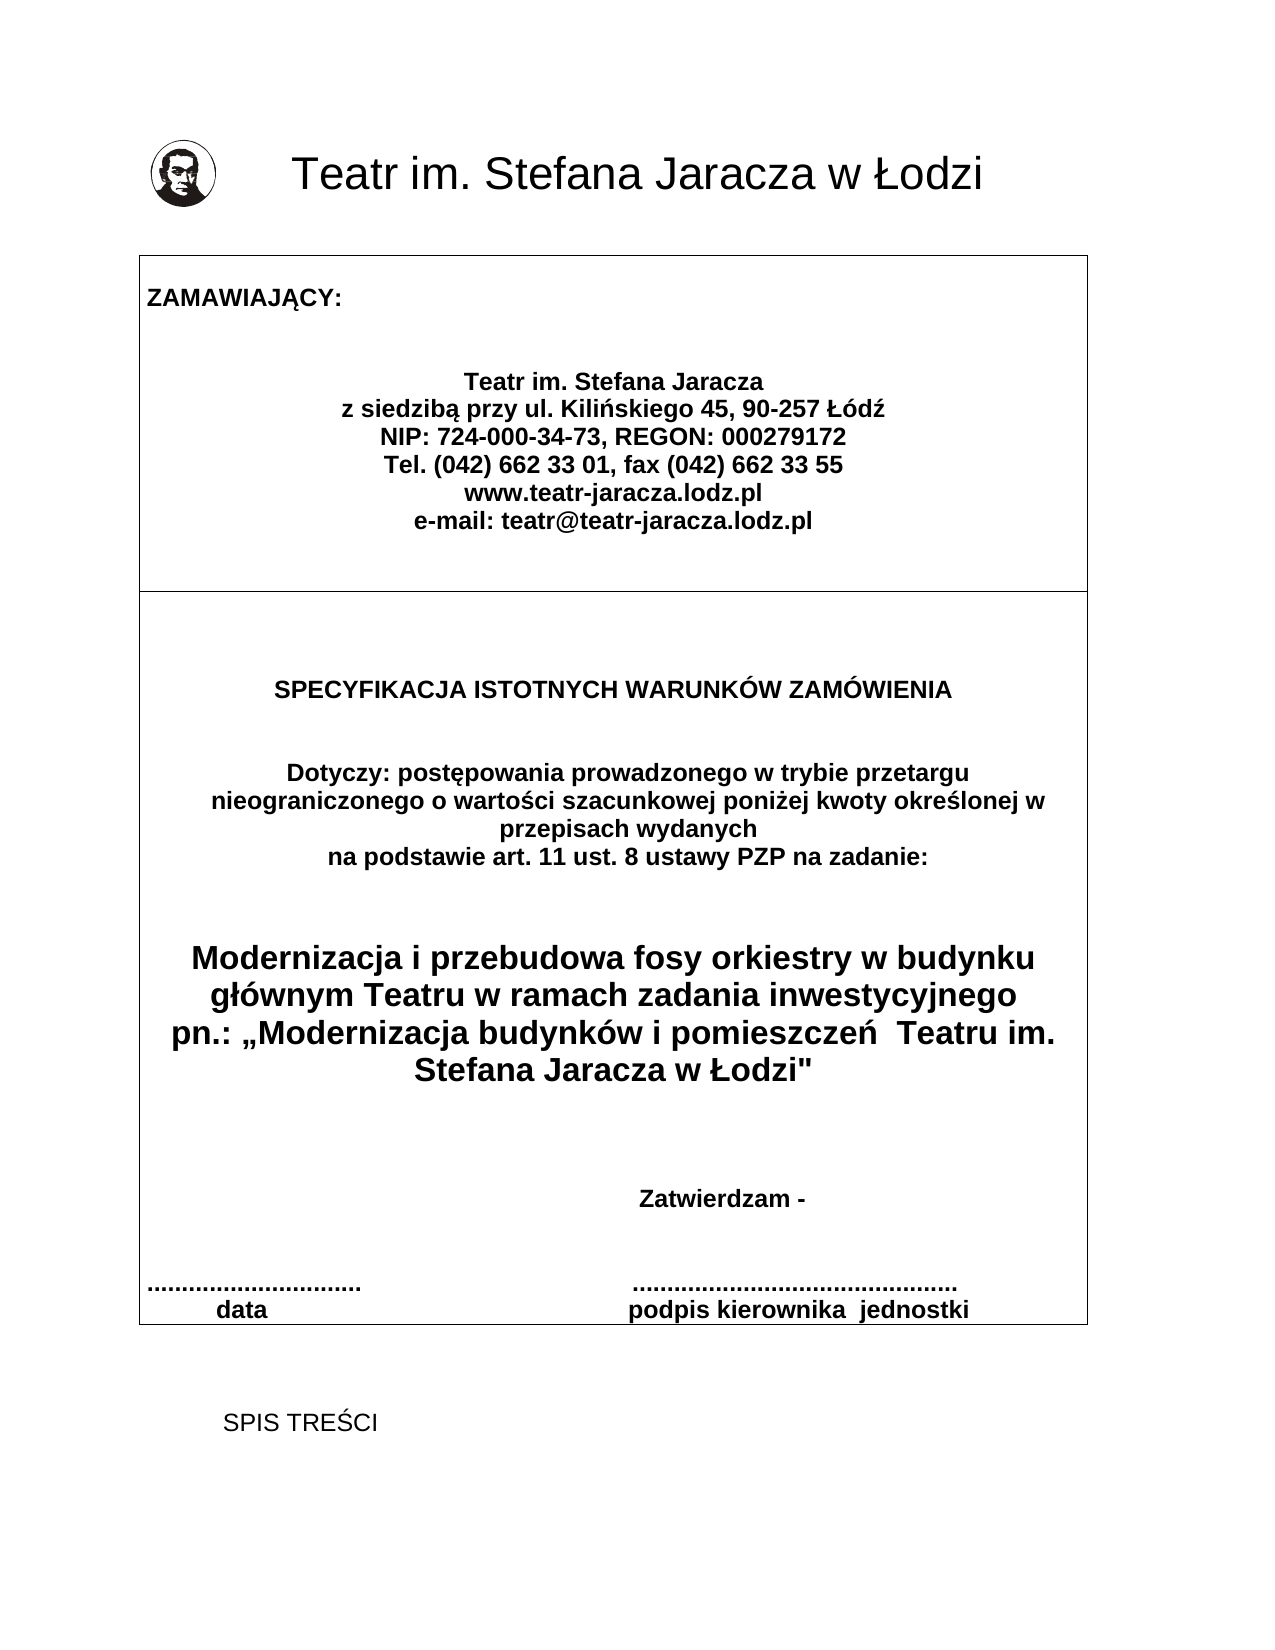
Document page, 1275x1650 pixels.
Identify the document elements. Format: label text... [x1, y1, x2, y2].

list SPIS TREŚCI [185, 1409, 1127, 1437]
table_cell SPECYFIKACJA ISTOTNYCH WARUNKÓW ZAMÓWIENIA Dotyczy: postępowania prowadzonego w trybie przetargu nieograniczonego o wartości szacunkowej poniżej kwoty określonej w przepisach wydanych na podstawie art. 11 ust. 8 ustawy PZP na zadanie: Modernizacja i przebudowa fosy orkiestry w budynku głównym Teatru w ramach zadania inwestycyjnego pn.: „Modernizacja budynków i pomieszczeń Teatru im. Stefana Jaracza w Łodzi" Zatwierdzam - ............................... ............................................... data podpis kierownika jednostki [140, 592, 1087, 1324]
text Teatr im. Stefana Jaracza w Łodzi [218, 148, 1127, 199]
table_header ZAMAWIAJĄCY: Teatr im. Stefana Jaracza z siedzibą przy ul. Kilińskiego 45, 90-257 Łódź NIP: 724-000-34-73, REGON: 000279172 Tel. (042) 662 33 01, fax (042) 662 33 55 www.teatr-jaracza.lodz.pl e-mail: teatr@teatr-jaracza.lodz.pl [140, 256, 1087, 591]
